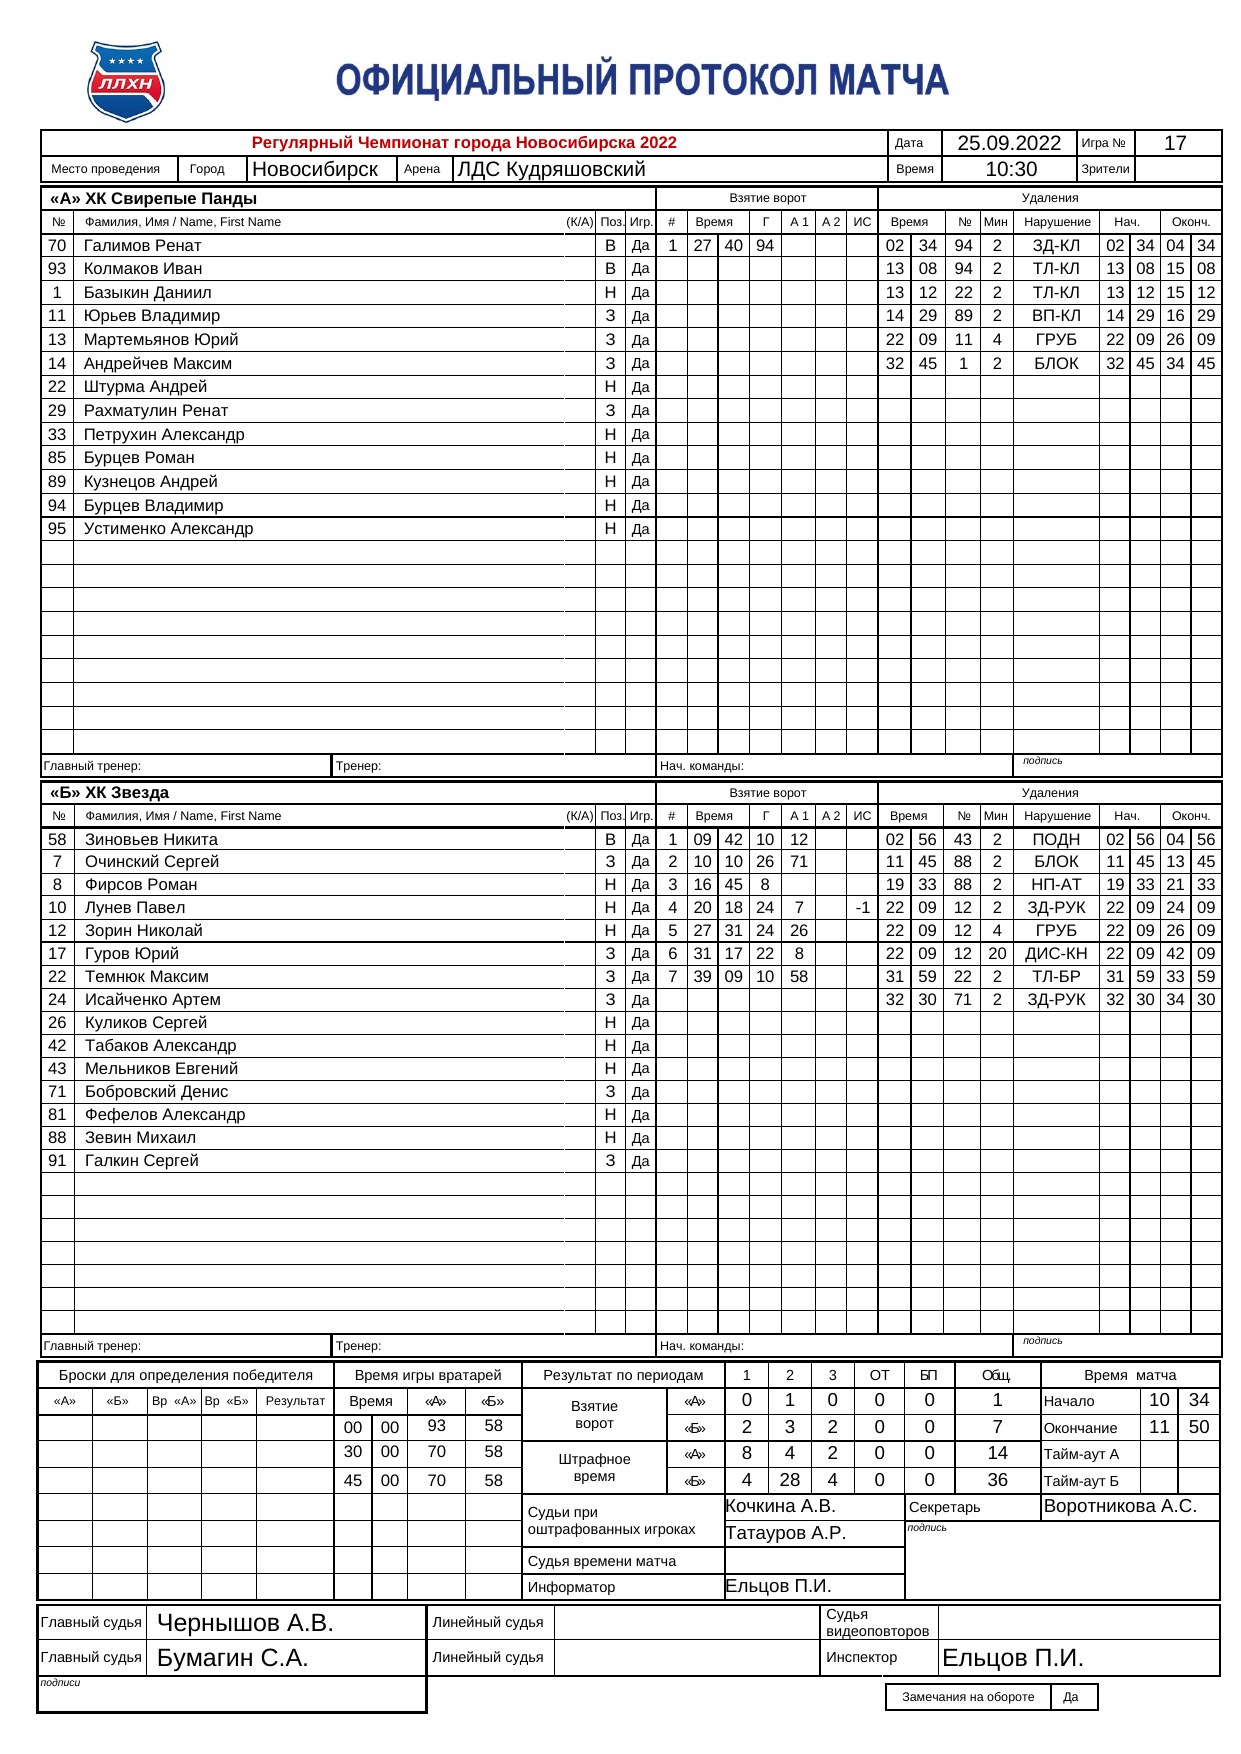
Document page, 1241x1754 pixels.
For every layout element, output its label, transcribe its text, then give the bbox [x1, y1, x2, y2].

table_cell 43 [42, 1058, 74, 1079]
table_cell [626, 1219, 655, 1241]
table_cell [257, 1494, 333, 1520]
table_cell Татауров А.Р. [726, 1521, 904, 1546]
table_cell 30 [1192, 989, 1221, 1011]
table_cell [565, 850, 595, 872]
table_cell [719, 305, 749, 327]
table_cell [782, 470, 815, 493]
table_cell [816, 829, 846, 849]
table_cell [944, 1219, 980, 1241]
table_cell [1192, 1219, 1221, 1241]
table_cell [202, 1416, 256, 1440]
table_cell [1192, 636, 1221, 658]
table_cell [42, 659, 73, 682]
table_cell [1100, 659, 1129, 682]
table_cell подпись [1014, 1335, 1221, 1356]
table_cell Нарушение [1014, 805, 1099, 826]
table_cell Исайченко Артем [75, 989, 564, 1011]
table_cell [1131, 1288, 1160, 1310]
table_cell 32 [879, 989, 910, 1011]
table_cell З [596, 399, 625, 422]
table_cell [816, 1242, 846, 1264]
table_cell [750, 1150, 781, 1172]
table_cell Н [596, 446, 625, 469]
table_cell 24 [1161, 896, 1190, 918]
table_cell [1161, 1127, 1190, 1149]
table_cell 43 [944, 829, 980, 849]
table_cell [1179, 1468, 1219, 1493]
table_cell [816, 874, 846, 895]
table_cell [1100, 1288, 1129, 1310]
table_cell [565, 1173, 595, 1195]
table_cell [750, 470, 781, 493]
table_cell [981, 1173, 1013, 1195]
table_cell 4 [769, 1442, 811, 1467]
table_cell [565, 874, 595, 895]
table_cell [719, 612, 749, 634]
table_cell [1014, 1035, 1099, 1057]
table_cell [1100, 1242, 1129, 1264]
table_cell [373, 1574, 407, 1599]
table_header Результат по периодам [523, 1363, 724, 1387]
table_cell [1014, 659, 1099, 682]
table_cell Главный судья [39, 1606, 146, 1639]
table_cell 14 [879, 305, 910, 327]
table_cell [1131, 1265, 1160, 1287]
table_cell [148, 1574, 201, 1599]
table_cell # [657, 211, 687, 233]
table_cell [782, 1311, 815, 1333]
table_cell 00 [373, 1441, 407, 1467]
table_cell [74, 683, 564, 706]
table_cell [879, 1081, 910, 1103]
table_cell [1100, 1265, 1129, 1287]
table_cell [879, 612, 910, 634]
table_cell [688, 1058, 717, 1079]
table_cell [1131, 1242, 1160, 1264]
table_cell [750, 707, 781, 729]
table_cell [626, 1242, 655, 1264]
table_cell [688, 1150, 717, 1172]
table_cell [782, 989, 815, 1011]
table_cell [1161, 1173, 1190, 1195]
table_cell 09 [688, 829, 717, 849]
table_cell [1131, 707, 1160, 729]
table_cell 15 [1161, 257, 1190, 280]
table_cell [1131, 376, 1160, 398]
table_cell 40 [719, 235, 749, 256]
table_cell [912, 1219, 943, 1241]
table_cell [1192, 1288, 1221, 1310]
table_cell [1014, 1127, 1099, 1149]
table_cell Оконч. [1161, 805, 1221, 826]
table_cell [565, 966, 595, 987]
table_cell [657, 1081, 687, 1103]
table_cell [565, 1081, 595, 1103]
table_cell [657, 1035, 687, 1057]
table_cell 22 [1100, 920, 1129, 941]
table_cell [816, 565, 846, 587]
table_cell [719, 281, 749, 303]
table_cell [688, 541, 717, 564]
table_cell Бобровский Денис [75, 1081, 564, 1103]
table_cell [1131, 1196, 1160, 1218]
table_cell Тайм-аут А [1042, 1441, 1140, 1467]
table_header БП [905, 1363, 954, 1387]
table_cell [688, 257, 717, 280]
table_cell [1131, 683, 1160, 706]
table_cell Петрухин Александр [74, 423, 564, 445]
table_cell [1014, 376, 1099, 398]
table_cell ЗД-РУК [1014, 989, 1099, 1011]
table_cell [816, 1150, 846, 1172]
table_cell [912, 1012, 943, 1033]
table_cell Ельцов П.И. [939, 1640, 1219, 1675]
table_cell [847, 1173, 877, 1195]
table_cell [847, 874, 877, 895]
table_cell [719, 1173, 749, 1195]
table_cell [750, 1288, 781, 1310]
table_header Замечания на обороте [887, 1685, 1050, 1709]
table_cell 09 [912, 920, 943, 941]
table_cell 0 [726, 1389, 768, 1413]
table_cell 10 [688, 850, 717, 872]
table_header Регулярный Чемпионат города Новосибирска 2022 [42, 131, 887, 155]
table_cell 34 [1131, 235, 1160, 256]
table_cell Тренер: [333, 755, 655, 776]
table_cell [981, 707, 1013, 729]
table_cell Бурцев Роман [74, 446, 564, 469]
table_cell 34 [1161, 352, 1190, 374]
table_cell [1131, 1081, 1160, 1103]
table_cell [466, 1521, 521, 1546]
table_cell «А» [408, 1389, 465, 1413]
table_cell подпись [1014, 755, 1221, 776]
table_cell Нарушение [1014, 211, 1099, 233]
table_cell [39, 1416, 92, 1440]
table_cell 1 [956, 1389, 1040, 1413]
table_cell № [42, 211, 73, 233]
table_cell 58 [466, 1441, 521, 1467]
table_cell [879, 399, 910, 422]
table_cell [688, 1196, 717, 1218]
table_cell [847, 707, 877, 729]
table_cell [879, 1104, 910, 1126]
table_cell [944, 1150, 980, 1172]
table_cell [879, 446, 910, 469]
table_cell 4 [726, 1468, 768, 1493]
table_cell 08 [1192, 257, 1221, 280]
table_cell [42, 588, 73, 611]
table_cell [719, 328, 749, 351]
table_cell 81 [42, 1104, 74, 1126]
table_cell В [596, 257, 625, 280]
table_cell [657, 1104, 687, 1126]
table_cell [1100, 612, 1129, 634]
table_cell [847, 423, 877, 445]
table_cell 58 [782, 966, 815, 987]
table_cell [1192, 659, 1221, 682]
table_cell [981, 1196, 1013, 1218]
table_cell [944, 1196, 980, 1218]
table_cell [626, 565, 655, 587]
table_cell 20 [981, 943, 1013, 964]
table_cell [750, 1127, 781, 1149]
table_cell [626, 541, 655, 564]
table_cell [565, 1288, 595, 1310]
table_cell [1100, 1058, 1129, 1079]
table_cell З [596, 966, 625, 987]
table_cell [782, 1196, 815, 1218]
table_cell [912, 1265, 943, 1287]
table_cell 8 [42, 874, 74, 895]
table_cell Да [626, 494, 655, 516]
table_cell [42, 636, 73, 658]
table_cell [750, 989, 781, 1011]
table_cell 02 [1100, 235, 1129, 256]
table_cell 89 [42, 470, 73, 493]
table_cell Мин [981, 211, 1013, 233]
table_cell Линейный судья [428, 1606, 554, 1639]
table_cell [1161, 636, 1190, 658]
table_cell Ельцов П.И. [726, 1575, 904, 1599]
table_cell [1100, 1081, 1129, 1103]
table_cell Да [626, 257, 655, 280]
table_cell 1 [946, 352, 980, 374]
table_cell [565, 305, 595, 327]
table_cell [1141, 1468, 1177, 1493]
table_cell [816, 1196, 846, 1218]
table_cell 2 [657, 850, 687, 872]
table_cell Н [596, 423, 625, 445]
table_cell [912, 730, 945, 753]
table_cell 42 [719, 829, 749, 849]
table_cell [257, 1547, 333, 1573]
table_cell [1161, 541, 1190, 564]
table_cell [879, 1311, 910, 1333]
table_cell [750, 1058, 781, 1079]
table_cell 10 [750, 829, 781, 849]
table_cell [981, 376, 1013, 398]
table_cell [719, 423, 749, 445]
table_cell [719, 399, 749, 422]
table_cell В [596, 235, 625, 256]
table_cell [1192, 612, 1221, 634]
table_cell [883, 1677, 1220, 1681]
table_cell [657, 518, 687, 540]
table_cell [946, 376, 980, 398]
table_cell 09 [1131, 943, 1160, 964]
table_cell [626, 1311, 655, 1333]
table_cell [1192, 494, 1221, 516]
table_cell Штурма Андрей [74, 376, 564, 398]
table_cell [719, 588, 749, 611]
table_cell [847, 612, 877, 634]
table_cell [1100, 1035, 1129, 1057]
table_cell 12 [912, 281, 945, 303]
table_cell [782, 1058, 815, 1079]
table_cell [688, 989, 717, 1011]
table_cell Место проведения [42, 157, 177, 181]
table_cell 36 [956, 1468, 1040, 1493]
table_cell Да [626, 305, 655, 327]
table_cell [1100, 470, 1129, 493]
table_cell [596, 1242, 625, 1264]
table_cell [1192, 683, 1221, 706]
table_cell 71 [42, 1081, 74, 1103]
table_cell [1131, 1104, 1160, 1126]
table_cell [1192, 588, 1221, 611]
table_cell [657, 376, 687, 398]
table_cell 95 [42, 518, 73, 540]
table_cell 02 [879, 235, 910, 256]
table_cell 22 [42, 966, 74, 987]
table_cell [1141, 1441, 1177, 1467]
table_cell [257, 1468, 333, 1493]
table_cell [912, 446, 945, 469]
table_cell [1192, 1104, 1221, 1126]
table_cell [626, 1265, 655, 1287]
table_cell [719, 683, 749, 706]
table_cell [816, 966, 846, 987]
table_header Время игры вратарей [335, 1363, 521, 1387]
table_cell [565, 235, 595, 256]
table_cell 00 [373, 1468, 407, 1493]
table_cell [944, 1104, 980, 1126]
table_cell [42, 1288, 74, 1310]
table_cell Да [626, 446, 655, 469]
table_cell [750, 518, 781, 540]
table_cell [981, 1311, 1013, 1333]
table_cell подпись [906, 1522, 1219, 1599]
table_cell 34 [1192, 235, 1221, 256]
table_cell [1100, 1104, 1129, 1126]
table_cell [74, 707, 564, 729]
table_cell Зрители [1078, 157, 1134, 181]
table_cell Г [750, 805, 781, 826]
table_cell [816, 446, 846, 469]
table_cell 17 [42, 943, 74, 964]
table_cell (К/А) [565, 805, 595, 826]
table_cell [912, 1058, 943, 1079]
table_cell 2 [812, 1442, 854, 1467]
table_cell [1131, 446, 1160, 469]
table_cell 22 [879, 920, 910, 941]
table_cell [782, 1265, 815, 1287]
table_cell [912, 423, 945, 445]
table_cell [912, 470, 945, 493]
table_cell [879, 470, 910, 493]
table_cell [1192, 707, 1221, 729]
table_cell Да [626, 896, 655, 918]
table_cell Н [596, 874, 625, 895]
table_cell Нач. [1100, 211, 1160, 233]
table_cell [1100, 518, 1129, 540]
table_cell ИС [847, 805, 877, 826]
table_cell [847, 235, 877, 256]
table_cell [565, 423, 595, 445]
table_cell [1014, 1104, 1099, 1126]
table_cell Нач. команды: [657, 1335, 1012, 1356]
table_cell [596, 565, 625, 587]
table_cell [565, 470, 595, 493]
table_cell [946, 636, 980, 658]
table_cell «Б» [668, 1415, 724, 1440]
table_cell [688, 565, 717, 587]
table_cell Галкин Сергей [75, 1150, 564, 1172]
table_cell [42, 541, 73, 564]
table_cell 22 [879, 943, 910, 964]
table_cell Время [688, 805, 749, 826]
table_cell [1131, 612, 1160, 634]
table_cell 58 [466, 1416, 521, 1440]
table_cell [565, 446, 595, 469]
table_cell [847, 1150, 877, 1172]
table_cell 09 [719, 966, 749, 987]
table_cell [565, 588, 595, 611]
table_header Игра № [1078, 131, 1134, 155]
table_cell 24 [42, 989, 74, 1011]
table_cell [981, 446, 1013, 469]
table_cell [1161, 1035, 1190, 1057]
table_cell (К/А) [565, 211, 595, 233]
table_cell [688, 1104, 717, 1126]
table_cell А 1 [782, 805, 815, 826]
table_cell [782, 565, 815, 587]
table_cell [688, 352, 717, 374]
table_cell [408, 1574, 465, 1599]
table_cell Да [626, 423, 655, 445]
table_cell Информатор [523, 1575, 724, 1599]
table_cell [912, 376, 945, 398]
table_cell [782, 730, 815, 753]
table_cell 1 [42, 281, 73, 303]
table_cell [657, 659, 687, 682]
table_cell [1161, 683, 1190, 706]
table_cell 89 [946, 305, 980, 327]
table_cell [750, 1081, 781, 1103]
table_cell 09 [1192, 896, 1221, 918]
table_cell [1192, 376, 1221, 398]
table_cell [1131, 588, 1160, 611]
table_cell [944, 1242, 980, 1264]
table_cell [688, 328, 717, 351]
table_cell Воротникова А.С. [1042, 1495, 1219, 1520]
table_cell [74, 636, 564, 658]
table_cell 33 [1192, 874, 1221, 895]
table_cell [981, 1150, 1013, 1172]
table_cell Бурцев Владимир [74, 494, 564, 516]
table_cell [1100, 1219, 1129, 1241]
table_header «Б» ХК Звезда [42, 783, 655, 803]
table_cell [1161, 1104, 1190, 1126]
table_cell Тренер: [333, 1335, 655, 1356]
table_cell [1100, 399, 1129, 422]
table_cell 09 [1192, 920, 1221, 941]
table_cell [912, 1035, 943, 1057]
table_cell [1161, 1058, 1190, 1079]
table_cell [816, 1081, 846, 1103]
table_cell [946, 518, 980, 540]
table_cell [1014, 1265, 1099, 1287]
table_cell [847, 829, 877, 849]
table_cell [688, 1035, 717, 1057]
table_cell [719, 1219, 749, 1241]
table_cell [981, 1081, 1013, 1103]
table_cell [750, 612, 781, 634]
table_cell [847, 659, 877, 682]
table_cell Н [596, 1035, 625, 1057]
table_cell БЛОК [1014, 352, 1099, 374]
table_cell 70 [42, 235, 73, 256]
table_cell 56 [1192, 829, 1221, 849]
table_cell [1192, 518, 1221, 540]
table_cell [626, 1288, 655, 1310]
table_cell [944, 1035, 980, 1057]
table_cell 4 [981, 328, 1013, 351]
table_cell [944, 1173, 980, 1195]
table_cell [1100, 1012, 1129, 1033]
table_cell [1161, 707, 1190, 729]
table_cell [148, 1494, 201, 1520]
table_cell 2 [981, 966, 1013, 987]
table_cell 09 [912, 896, 943, 918]
table_cell Нач. [1100, 805, 1160, 826]
table_cell 13 [1100, 257, 1129, 280]
table_cell 15 [1161, 281, 1190, 303]
table_cell [782, 1242, 815, 1264]
table_cell «Б» [93, 1389, 147, 1413]
table_cell [981, 1127, 1013, 1149]
table_cell [74, 612, 564, 634]
table_cell [1131, 423, 1160, 445]
table_cell 14 [1100, 305, 1129, 327]
table_cell [1014, 446, 1099, 469]
table_cell [719, 257, 749, 280]
table_cell [782, 399, 815, 422]
table_cell [847, 541, 877, 564]
table_cell 29 [912, 305, 945, 327]
table_cell [596, 1173, 625, 1195]
table_cell [1192, 470, 1221, 493]
table_cell Г [750, 211, 781, 233]
table_cell [688, 683, 717, 706]
table_cell [879, 541, 910, 564]
table_header 2 [769, 1363, 811, 1387]
table_cell [42, 1173, 74, 1195]
table_cell [719, 1104, 749, 1126]
table_cell [782, 1173, 815, 1195]
table_cell [688, 588, 717, 611]
table_cell [1161, 1150, 1190, 1172]
table_cell № [42, 805, 74, 826]
table_cell [981, 1035, 1013, 1057]
table_cell 24 [750, 920, 781, 941]
table_cell 7 [42, 850, 74, 872]
table_cell [847, 518, 877, 540]
table_cell 59 [1192, 966, 1221, 987]
table_cell «Б» [668, 1468, 724, 1493]
table_cell [1192, 1242, 1221, 1264]
table_cell 42 [1161, 943, 1190, 964]
table_cell 10 [1141, 1389, 1177, 1413]
table_cell 32 [879, 352, 910, 374]
table_cell [719, 352, 749, 374]
table_cell [816, 235, 846, 256]
table_cell [847, 1081, 877, 1103]
table_cell [1161, 1196, 1190, 1218]
table_cell [596, 1196, 625, 1218]
table_cell [1014, 707, 1099, 729]
table_cell [565, 1265, 595, 1287]
table_cell Н [596, 896, 625, 918]
table_cell [1161, 659, 1190, 682]
table_cell [946, 612, 980, 634]
table_cell [750, 1035, 781, 1057]
table_cell [657, 588, 687, 611]
table_cell [939, 1606, 1219, 1639]
table_cell [565, 829, 595, 849]
table_cell [688, 1173, 717, 1195]
table_cell Рахматулин Ренат [74, 399, 564, 422]
table_cell [719, 1058, 749, 1079]
table_cell [1192, 1196, 1221, 1218]
table_cell 11 [879, 850, 910, 872]
table_cell Куликов Сергей [75, 1012, 564, 1033]
table_cell [1131, 1150, 1160, 1172]
table_cell [944, 1012, 980, 1033]
table_cell 3 [657, 874, 687, 895]
table_cell [565, 281, 595, 303]
table_cell # [657, 805, 687, 826]
table_cell 7 [956, 1415, 1040, 1440]
table_header Взятие ворот [657, 783, 877, 803]
table_cell 2 [981, 850, 1013, 872]
table_cell [565, 943, 595, 964]
table_cell [565, 896, 595, 918]
table_cell [1100, 446, 1129, 469]
table_cell [946, 565, 980, 587]
table_cell 09 [1192, 943, 1221, 964]
table_cell [688, 730, 717, 753]
table_cell [688, 1081, 717, 1103]
table_cell 31 [1100, 966, 1129, 987]
table_cell [1100, 1173, 1129, 1195]
table_cell 4 [812, 1468, 854, 1493]
table_cell 26 [782, 920, 815, 941]
table_cell [750, 1219, 781, 1241]
table_cell [408, 1547, 465, 1573]
table_cell [657, 1058, 687, 1079]
table_cell Андрейчев Максим [74, 352, 564, 374]
table_cell [1100, 376, 1129, 398]
table_cell [750, 281, 781, 303]
table_cell [75, 1219, 564, 1241]
table_cell [816, 305, 846, 327]
table_cell 94 [42, 494, 73, 516]
table_cell [879, 376, 910, 398]
table_cell [782, 636, 815, 658]
table_cell [1100, 730, 1129, 753]
table_cell [816, 730, 846, 753]
table_cell [1100, 1127, 1129, 1149]
table_cell [75, 1265, 564, 1287]
table_cell [74, 588, 564, 611]
table_header Броски для определения победителя [39, 1363, 333, 1387]
table_cell БЛОК [1014, 850, 1099, 872]
table_cell [782, 1012, 815, 1033]
table_cell 58 [42, 829, 74, 849]
table_header Время матча [1042, 1363, 1219, 1387]
table_cell [1161, 399, 1190, 422]
table_cell Н [596, 1012, 625, 1033]
table_cell 0 [905, 1442, 954, 1467]
table_cell [782, 1127, 815, 1149]
table_cell Судьи при оштрафованных игроках [523, 1495, 724, 1546]
table_cell [39, 1494, 92, 1520]
table_header «А» ХК Свирепые Панды [42, 188, 655, 209]
table_cell [750, 305, 781, 327]
table_cell [912, 707, 945, 729]
table_cell [1131, 730, 1160, 753]
table_cell [847, 1035, 877, 1057]
table_cell НП-АТ [1014, 874, 1099, 895]
table_cell 11 [1100, 850, 1129, 872]
table_cell 71 [944, 989, 980, 1011]
table_cell [719, 1127, 749, 1149]
table_cell № [946, 211, 980, 233]
table_cell [657, 305, 687, 327]
table_cell [74, 659, 564, 682]
table_cell З [596, 1150, 625, 1172]
table_cell [1014, 683, 1099, 706]
table_cell [719, 376, 749, 398]
table_cell [847, 730, 877, 753]
table_cell [565, 989, 595, 1011]
table_cell [1192, 1150, 1221, 1172]
table_cell [847, 1104, 877, 1126]
table_cell ТЛ-КЛ [1014, 281, 1099, 303]
table_cell [688, 612, 717, 634]
table_cell [879, 636, 910, 658]
table_cell [981, 1104, 1013, 1126]
table_cell [912, 1104, 943, 1126]
table_cell ТЛ-БР [1014, 966, 1099, 987]
table_cell [946, 446, 980, 469]
table_cell [1192, 1311, 1221, 1333]
table_cell [847, 1012, 877, 1033]
table_cell [657, 636, 687, 658]
table_cell [816, 612, 846, 634]
table_cell [148, 1547, 201, 1573]
table_cell [816, 989, 846, 1011]
table_cell [565, 1127, 595, 1149]
table_cell 20 [688, 896, 717, 918]
table_cell [847, 470, 877, 493]
table_cell [565, 1150, 595, 1172]
table_cell [688, 659, 717, 682]
table_cell [1136, 157, 1221, 181]
table_cell [782, 518, 815, 540]
table_cell [1014, 518, 1099, 540]
table_cell 22 [879, 328, 910, 351]
table_cell 45 [1192, 352, 1221, 374]
table_cell [847, 399, 877, 422]
table_cell [565, 541, 595, 564]
table_cell [912, 1288, 943, 1310]
table_cell Время [879, 805, 943, 826]
table_cell [39, 1574, 92, 1599]
table_cell 32 [1100, 989, 1129, 1011]
table_cell Судья времени матча [523, 1548, 724, 1573]
table_cell [93, 1416, 147, 1440]
table_cell [946, 588, 980, 611]
table_cell [750, 1311, 781, 1333]
table_cell Игр. [626, 211, 655, 233]
table_cell [1179, 1441, 1219, 1467]
table_cell [657, 352, 687, 374]
table_cell [782, 1035, 815, 1057]
table_cell [879, 707, 910, 729]
table_cell Окончание [1042, 1415, 1140, 1440]
table_cell Поз. [596, 211, 625, 233]
table_cell Вр «А» [148, 1389, 201, 1413]
table_header Общ. [956, 1363, 1040, 1387]
table_cell Фамилия, Имя / Name, First Name [74, 211, 565, 233]
table_cell 14 [956, 1442, 1040, 1467]
table_cell [719, 707, 749, 729]
table_cell [42, 1242, 74, 1264]
table_cell [946, 423, 980, 445]
table_cell 22 [750, 943, 781, 964]
table_cell [202, 1521, 256, 1546]
table_cell Гуров Юрий [75, 943, 564, 964]
table_cell Да [626, 829, 655, 849]
table_cell [944, 1081, 980, 1103]
table_cell [148, 1468, 201, 1493]
table_cell 09 [1131, 920, 1160, 941]
table_cell 12 [1192, 281, 1221, 303]
table_cell [719, 1012, 749, 1033]
table_cell [42, 1311, 74, 1333]
table_cell 12 [1131, 281, 1160, 303]
table_cell Кузнецов Андрей [74, 470, 564, 493]
table_cell 70 [408, 1441, 465, 1467]
table_cell [816, 588, 846, 611]
table_cell 31 [688, 943, 717, 964]
table_cell Юрьев Владимир [74, 305, 564, 327]
table_cell Да [626, 966, 655, 987]
table_cell З [596, 328, 625, 351]
table_cell [1131, 399, 1160, 422]
table_cell [912, 1196, 943, 1218]
table_cell «А» [39, 1389, 92, 1413]
table_cell [782, 874, 815, 895]
table_cell [981, 565, 1013, 587]
table_cell [782, 446, 815, 469]
table_cell [335, 1521, 371, 1546]
table_cell [879, 1242, 910, 1264]
table_cell [912, 518, 945, 540]
table_cell 26 [42, 1012, 74, 1033]
table_cell [688, 1127, 717, 1149]
table_cell ЗД-КЛ [1014, 235, 1099, 256]
table_cell 1 [769, 1389, 811, 1413]
table_cell 02 [1100, 829, 1129, 849]
table_cell [912, 1150, 943, 1172]
table_cell [726, 1548, 904, 1573]
table_cell [879, 1265, 910, 1287]
table_cell 2 [726, 1415, 768, 1440]
table_cell -1 [847, 896, 877, 918]
table_cell [1014, 1196, 1099, 1218]
table_cell [75, 1311, 564, 1333]
table_cell 94 [946, 235, 980, 256]
table_cell [946, 541, 980, 564]
table_cell 3 [769, 1415, 811, 1440]
table_header 1 [726, 1363, 768, 1387]
table_cell [946, 659, 980, 682]
table_cell 2 [981, 305, 1013, 327]
table_cell Да [626, 1012, 655, 1033]
table_header 25.09.2022 [943, 131, 1076, 155]
table_cell [626, 659, 655, 682]
table_cell [1131, 1012, 1160, 1033]
table_cell Н [596, 1127, 625, 1149]
table_cell 93 [408, 1416, 465, 1440]
table_cell Да [626, 1104, 655, 1126]
table_cell 10 [750, 966, 781, 987]
table_cell Поз. [596, 805, 625, 826]
table_cell [847, 966, 877, 987]
table_cell [626, 683, 655, 706]
table_cell [816, 281, 846, 303]
table_cell [565, 612, 595, 634]
table_cell Вр «Б» [202, 1389, 256, 1413]
table_cell [42, 1265, 74, 1287]
table_cell [565, 494, 595, 516]
table_cell [981, 1058, 1013, 1079]
table_cell 58 [466, 1468, 521, 1493]
table_cell [847, 943, 877, 964]
table_cell Да [626, 281, 655, 303]
table_cell Н [596, 494, 625, 516]
table_cell [626, 707, 655, 729]
table_cell [657, 1242, 687, 1264]
table_cell [657, 612, 687, 634]
table_cell [879, 1196, 910, 1218]
table_cell [657, 423, 687, 445]
table_cell [565, 920, 595, 941]
table_cell 02 [879, 829, 910, 849]
table_cell 42 [42, 1035, 74, 1057]
table_cell Мин [981, 805, 1013, 826]
table_cell 34 [912, 235, 945, 256]
table_cell [555, 1640, 819, 1675]
table_cell [565, 1035, 595, 1057]
table_cell [719, 730, 749, 753]
table_cell [981, 399, 1013, 422]
table_cell [688, 446, 717, 469]
table_cell [565, 1058, 595, 1079]
table_cell 26 [1161, 920, 1190, 941]
table_cell 08 [912, 257, 945, 280]
table_cell [750, 1242, 781, 1264]
table_cell [1161, 494, 1190, 516]
table_cell [688, 1265, 717, 1287]
table_cell 45 [912, 352, 945, 374]
table_cell 12 [944, 920, 980, 941]
table_cell [1131, 518, 1160, 540]
table_cell Да [626, 352, 655, 374]
table_cell Взятие ворот [523, 1389, 666, 1440]
table_cell 30 [335, 1441, 371, 1467]
table_cell 94 [946, 257, 980, 280]
table_cell 16 [1161, 305, 1190, 327]
table_cell [565, 257, 595, 280]
table_cell 12 [42, 920, 74, 941]
table_cell [1014, 730, 1099, 753]
table_cell 0 [905, 1415, 954, 1440]
table_cell [1100, 1196, 1129, 1218]
table_cell [946, 707, 980, 729]
table_cell [335, 1547, 371, 1573]
table_cell [565, 1104, 595, 1126]
table_cell [39, 1547, 92, 1573]
table_cell [981, 730, 1013, 753]
table_cell [944, 1288, 980, 1310]
table_cell 17 [719, 943, 749, 964]
table_cell [912, 1242, 943, 1264]
table_cell [750, 588, 781, 611]
table_cell [816, 470, 846, 493]
table_cell [1100, 707, 1129, 729]
table_cell [466, 1574, 521, 1599]
table_cell ГРУБ [1014, 920, 1099, 941]
table_cell [750, 257, 781, 280]
table_cell [1131, 659, 1160, 682]
table_cell [750, 1265, 781, 1287]
table_header Удаления [879, 188, 1221, 209]
table_cell [657, 1173, 687, 1195]
table_cell [1192, 565, 1221, 587]
table_cell [750, 565, 781, 587]
table_cell 50 [1179, 1415, 1219, 1440]
table_cell 45 [719, 874, 749, 895]
table_cell [565, 707, 595, 729]
table_cell [565, 636, 595, 658]
table_cell З [596, 352, 625, 374]
table_cell [847, 1127, 877, 1149]
table_cell [257, 1521, 333, 1546]
table_cell [782, 588, 815, 611]
table_cell [1100, 423, 1129, 445]
table_cell [847, 1265, 877, 1287]
table_cell [596, 1288, 625, 1310]
table_cell [847, 494, 877, 516]
table_cell Секретарь [906, 1495, 1040, 1520]
table_cell [1014, 636, 1099, 658]
table_cell Да [626, 235, 655, 256]
table_cell 45 [912, 850, 943, 872]
table_cell [202, 1494, 256, 1520]
table_cell [93, 1547, 147, 1573]
table_cell [466, 1547, 521, 1573]
table_cell [782, 707, 815, 729]
table_cell Н [596, 1058, 625, 1079]
table_cell [657, 1265, 687, 1287]
table_cell «А» [668, 1389, 724, 1413]
table_cell 45 [335, 1468, 371, 1493]
table_cell [596, 1219, 625, 1241]
table_cell 22 [1100, 896, 1129, 918]
table_cell [1014, 1219, 1099, 1241]
table_cell [74, 541, 564, 564]
table_header Да [1052, 1685, 1097, 1709]
table_cell [847, 850, 877, 872]
table_cell 45 [1192, 850, 1221, 872]
table_cell [1131, 1311, 1160, 1333]
table_cell [719, 565, 749, 587]
table_cell 33 [1161, 966, 1190, 987]
table_cell 19 [1100, 874, 1129, 895]
table_cell [596, 1265, 625, 1287]
table_cell Темнюк Максим [75, 966, 564, 987]
table_cell [688, 399, 717, 422]
table_cell [1131, 1219, 1160, 1241]
table_cell 8 [750, 874, 781, 895]
table_cell [1131, 1173, 1160, 1195]
table_cell [816, 659, 846, 682]
table_cell [565, 1196, 595, 1218]
table_cell 29 [1192, 305, 1221, 327]
table_cell 26 [1161, 328, 1190, 351]
table_cell 31 [879, 966, 910, 987]
table_cell Зиновьев Никита [75, 829, 564, 849]
table_cell [626, 612, 655, 634]
table_cell [719, 989, 749, 1011]
table_cell [1161, 1219, 1190, 1241]
table_cell 09 [1131, 328, 1160, 351]
table_cell [1100, 588, 1129, 611]
table_cell Главный судья [39, 1640, 146, 1675]
table_cell 19 [879, 874, 910, 895]
table_cell 13 [42, 328, 73, 351]
table_cell 0 [905, 1389, 954, 1413]
table_cell [1014, 423, 1099, 445]
table_cell 22 [1100, 943, 1129, 964]
table_header 17 [1136, 131, 1221, 155]
table_cell [257, 1416, 333, 1440]
table_cell Главный тренер: [42, 1335, 330, 1356]
table_cell [596, 683, 625, 706]
table_cell [816, 636, 846, 658]
table_cell Да [626, 1081, 655, 1103]
table_cell [688, 1311, 717, 1333]
table_cell 30 [912, 989, 943, 1011]
table_cell [74, 565, 564, 587]
table_cell 70 [408, 1468, 465, 1493]
table_cell 2 [812, 1415, 854, 1440]
table_cell [75, 1288, 564, 1310]
table_cell Да [626, 470, 655, 493]
table_cell [1100, 541, 1129, 564]
table_cell [657, 257, 687, 280]
table_cell [1100, 494, 1129, 516]
table_cell [1192, 1127, 1221, 1149]
table_cell [782, 281, 815, 303]
table_cell 12 [944, 943, 980, 964]
table_cell [1100, 683, 1129, 706]
table_cell [816, 683, 846, 706]
table_cell [42, 1219, 74, 1241]
table_cell З [596, 850, 625, 872]
table_cell [1014, 1242, 1099, 1264]
table_cell [1192, 423, 1221, 445]
table_cell А 1 [782, 211, 815, 233]
table_cell [782, 235, 815, 256]
table_cell [816, 399, 846, 422]
table_cell Бумагин С.А. [147, 1640, 425, 1675]
table_cell [1192, 399, 1221, 422]
table_cell 45 [1131, 850, 1160, 872]
table_cell Да [626, 399, 655, 422]
table_cell Да [626, 920, 655, 941]
table_cell [1014, 1150, 1099, 1172]
table_cell [912, 636, 945, 658]
table_cell 6 [657, 943, 687, 964]
table_cell [74, 730, 564, 753]
table_cell [879, 423, 910, 445]
table_cell [657, 730, 687, 753]
table_cell [1100, 1311, 1129, 1333]
table_cell [816, 1288, 846, 1310]
table_cell [782, 257, 815, 280]
table_cell [750, 636, 781, 658]
table_cell З [596, 989, 625, 1011]
table_cell [1161, 588, 1190, 611]
table_cell [1100, 565, 1129, 587]
table_cell [688, 1219, 717, 1241]
table_cell 0 [812, 1389, 854, 1413]
table_cell 88 [944, 874, 980, 895]
table_cell [1131, 565, 1160, 587]
table_cell 88 [944, 850, 980, 872]
table_cell [1161, 1288, 1190, 1310]
table_cell 2 [981, 989, 1013, 1011]
table_cell Новосибирск [248, 157, 396, 181]
table_cell 2 [981, 281, 1013, 303]
table_cell [847, 1288, 877, 1310]
table_cell [981, 1288, 1013, 1310]
table_cell [782, 541, 815, 564]
table_cell 4 [981, 920, 1013, 941]
table_cell [946, 730, 980, 753]
table_header Удаления [879, 783, 1221, 803]
table_cell [688, 281, 717, 303]
table_cell 10:30 [943, 157, 1076, 181]
table_cell [1131, 494, 1160, 516]
table_cell [879, 1012, 910, 1033]
table_cell [719, 470, 749, 493]
table_cell 33 [1131, 874, 1160, 895]
table_cell [626, 730, 655, 753]
table_cell [719, 636, 749, 658]
table_cell [816, 1012, 846, 1033]
table_cell [596, 636, 625, 658]
table_cell 21 [1161, 874, 1190, 895]
table_cell 59 [912, 966, 943, 987]
table_cell 04 [1161, 235, 1190, 256]
table_cell ЗД-РУК [1014, 896, 1099, 918]
table_cell [816, 1058, 846, 1079]
table_cell 59 [1131, 966, 1160, 987]
table_cell [1131, 1127, 1160, 1149]
table_cell Мартемьянов Юрий [74, 328, 564, 351]
table_cell [750, 423, 781, 445]
table_cell [1014, 1288, 1099, 1310]
table_cell [912, 399, 945, 422]
table_cell [847, 588, 877, 611]
table_cell [1014, 1081, 1099, 1103]
table_cell [912, 565, 945, 587]
table_cell [981, 541, 1013, 564]
table_cell [816, 1173, 846, 1195]
table_cell [816, 423, 846, 445]
table_cell [408, 1494, 465, 1520]
table_cell [565, 565, 595, 587]
table_cell [1161, 1081, 1190, 1103]
table_cell [93, 1468, 147, 1493]
table_cell [750, 659, 781, 682]
table_cell [1161, 565, 1190, 587]
table_cell [816, 1219, 846, 1241]
table_cell [816, 541, 846, 564]
table_cell [626, 1173, 655, 1195]
table_cell 22 [42, 376, 73, 398]
table_header Дата [889, 131, 941, 155]
table_cell [688, 707, 717, 729]
table_cell Город [179, 157, 246, 181]
table_cell [565, 376, 595, 398]
table_cell [719, 659, 749, 682]
table_cell Очинский Сергей [75, 850, 564, 872]
table_cell [816, 518, 846, 540]
table_cell [75, 1173, 564, 1195]
table_cell Инспектор [821, 1640, 938, 1675]
table_cell [946, 494, 980, 516]
table_cell [39, 1468, 92, 1493]
table_cell 12 [782, 829, 815, 849]
table_cell [1099, 1682, 1220, 1711]
table_cell [657, 1127, 687, 1149]
table_cell [912, 683, 945, 706]
table_cell [1192, 1058, 1221, 1079]
table_cell [719, 446, 749, 469]
table_cell [39, 1521, 92, 1546]
table_cell 2 [981, 235, 1013, 256]
table_cell [750, 730, 781, 753]
table_cell [1131, 470, 1160, 493]
table_cell [1014, 541, 1099, 564]
table_cell [657, 541, 687, 564]
table_cell [596, 541, 625, 564]
table_cell [782, 1288, 815, 1310]
table_cell [847, 1058, 877, 1079]
table_cell З [596, 305, 625, 327]
table_cell [202, 1441, 256, 1467]
table_cell [782, 1219, 815, 1241]
table_cell [816, 257, 846, 280]
table_cell [816, 920, 846, 941]
table_header Взятие ворот [657, 188, 877, 209]
table_cell [981, 683, 1013, 706]
table_cell [981, 518, 1013, 540]
table_cell 8 [726, 1442, 768, 1467]
table_cell [1161, 518, 1190, 540]
table_cell [879, 1035, 910, 1057]
table_cell [1014, 494, 1099, 516]
table_cell [879, 494, 910, 516]
table_cell [719, 1150, 749, 1172]
table_cell 29 [42, 399, 73, 422]
table_cell [847, 257, 877, 280]
table_cell [335, 1494, 371, 1520]
table_cell Фефелов Александр [75, 1104, 564, 1126]
table_cell [719, 541, 749, 564]
table_cell [879, 730, 910, 753]
table_cell [719, 1242, 749, 1264]
table_cell [912, 541, 945, 564]
table_cell [596, 1311, 625, 1333]
table_cell Н [596, 281, 625, 303]
table_cell [981, 1219, 1013, 1241]
table_cell [657, 494, 687, 516]
table_cell Да [626, 1150, 655, 1172]
table_cell 30 [1131, 989, 1160, 1011]
table_cell [912, 1311, 943, 1333]
table_cell [782, 1081, 815, 1103]
table_cell [816, 1035, 846, 1057]
table_cell [782, 683, 815, 706]
table_cell [912, 1081, 943, 1103]
table_cell [657, 470, 687, 493]
table_cell [750, 352, 781, 374]
table_cell [565, 1012, 595, 1033]
table_cell [750, 1012, 781, 1033]
table_cell [688, 518, 717, 540]
table_cell [816, 494, 846, 516]
table_cell 91 [42, 1150, 74, 1172]
table_cell [657, 683, 687, 706]
table_cell [75, 1242, 564, 1264]
table_cell Судья видеоповторов [821, 1606, 938, 1639]
table_cell 09 [1192, 328, 1221, 351]
table_cell [944, 1127, 980, 1149]
table_cell [148, 1441, 201, 1467]
table_cell 28 [769, 1468, 811, 1493]
table_cell [428, 1677, 882, 1711]
table_cell [816, 707, 846, 729]
table_cell [782, 376, 815, 398]
table_cell ВП-КЛ [1014, 305, 1099, 327]
table_cell Да [626, 328, 655, 351]
table_cell Время [879, 211, 945, 233]
table_cell [565, 399, 595, 422]
table_cell 11 [946, 328, 980, 351]
table_cell [816, 943, 846, 964]
table_cell 34 [1161, 989, 1190, 1011]
table_cell [847, 565, 877, 587]
table_cell № [944, 805, 980, 826]
table_cell [981, 470, 1013, 493]
table_cell 33 [912, 874, 943, 895]
table_cell ЛДС Кудряшовский [454, 157, 887, 181]
table_cell [93, 1494, 147, 1520]
table_cell Лунев Павел [75, 896, 564, 918]
table_cell [1192, 1173, 1221, 1195]
table_cell [688, 494, 717, 516]
table_cell З [596, 1081, 625, 1103]
table_cell Арена [398, 157, 452, 181]
table_cell Н [596, 1104, 625, 1126]
table_cell 0 [905, 1468, 954, 1493]
table_cell 11 [42, 305, 73, 327]
table_cell [565, 683, 595, 706]
table_cell 13 [1161, 850, 1190, 872]
table_cell [42, 1196, 74, 1218]
table_cell Время [688, 211, 749, 233]
table_cell [408, 1521, 465, 1546]
table_cell [657, 328, 687, 351]
table_cell 13 [879, 257, 910, 280]
table_cell 00 [335, 1416, 371, 1440]
table_cell [719, 1081, 749, 1103]
table_cell 56 [1131, 829, 1160, 849]
table_cell [657, 565, 687, 587]
table_cell [1100, 636, 1129, 658]
table_cell [657, 446, 687, 469]
table_cell 2 [981, 257, 1013, 280]
table_cell [847, 281, 877, 303]
table_cell [626, 588, 655, 611]
table_cell Галимов Ренат [74, 235, 564, 256]
table_cell 18 [719, 896, 749, 918]
table_cell [750, 1173, 781, 1195]
table_cell [657, 1012, 687, 1033]
table_cell [912, 1173, 943, 1195]
table_cell [657, 281, 687, 303]
table_cell [373, 1494, 407, 1520]
table_cell [879, 1288, 910, 1310]
table_cell [373, 1521, 407, 1546]
table_cell [847, 920, 877, 941]
table_cell Да [626, 1127, 655, 1149]
table_cell 2 [981, 352, 1013, 374]
table_cell [1161, 1242, 1190, 1264]
table_cell [981, 1265, 1013, 1287]
table_cell [847, 636, 877, 658]
table_cell [688, 1012, 717, 1033]
table_cell 1 [657, 235, 687, 256]
table_cell [981, 659, 1013, 682]
table_cell [879, 1150, 910, 1172]
table_cell [1161, 1265, 1190, 1287]
table_cell 09 [912, 328, 945, 351]
table_cell [202, 1468, 256, 1493]
table_cell [1131, 541, 1160, 564]
table_cell Кочкина А.В. [726, 1495, 904, 1520]
table_cell [782, 659, 815, 682]
table_cell [847, 328, 877, 351]
table_cell 27 [688, 235, 717, 256]
table_cell 39 [688, 966, 717, 987]
table_cell [944, 1265, 980, 1287]
table_cell Тайм-аут Б [1042, 1468, 1140, 1493]
table_cell [816, 1265, 846, 1287]
table_cell [555, 1606, 819, 1639]
table_cell 0 [855, 1415, 904, 1440]
table_cell [1161, 446, 1190, 469]
table_cell Колмаков Иван [74, 257, 564, 280]
table_cell [688, 1242, 717, 1264]
table_cell 7 [782, 896, 815, 918]
table_cell 22 [946, 281, 980, 303]
table_cell [946, 470, 980, 493]
table_cell [657, 1311, 687, 1333]
table_cell [1014, 399, 1099, 422]
table_cell Зорин Николай [75, 920, 564, 941]
table_cell [1131, 636, 1160, 658]
table_cell [1161, 1012, 1190, 1033]
table_cell [565, 1311, 595, 1333]
table_cell Да [626, 518, 655, 540]
table_cell [719, 1311, 749, 1333]
table_cell [1014, 1173, 1099, 1195]
table_cell А 2 [816, 211, 846, 233]
table_cell [39, 1441, 92, 1467]
table_cell [750, 494, 781, 516]
table_cell [946, 683, 980, 706]
table_cell 32 [1100, 352, 1129, 374]
table_cell [847, 305, 877, 327]
table_cell [879, 1219, 910, 1241]
table_cell [981, 423, 1013, 445]
table_cell 10 [719, 850, 749, 872]
table_cell Н [596, 920, 625, 941]
table_cell 0 [855, 1442, 904, 1467]
table_cell 5 [657, 920, 687, 941]
table_cell [657, 1288, 687, 1310]
table_cell [750, 376, 781, 398]
table_cell Н [596, 376, 625, 398]
table_header ОТ [855, 1363, 904, 1387]
table_cell [565, 518, 595, 540]
table_cell [847, 376, 877, 398]
table_cell [816, 1311, 846, 1333]
table_cell 45 [1131, 352, 1160, 374]
table_cell [657, 1219, 687, 1241]
table_cell [782, 352, 815, 374]
table_cell [750, 541, 781, 564]
table_cell [816, 1104, 846, 1126]
table_cell [1014, 565, 1099, 587]
table_cell «А» [668, 1442, 724, 1467]
table_cell [782, 1104, 815, 1126]
table_cell 22 [879, 896, 910, 918]
table_cell 2 [981, 874, 1013, 895]
table_cell [981, 1242, 1013, 1264]
table_cell Да [626, 943, 655, 964]
table_cell [596, 612, 625, 634]
table_cell [981, 636, 1013, 658]
table_cell Да [626, 989, 655, 1011]
table_cell Да [626, 1035, 655, 1057]
table_cell Устименко Александр [74, 518, 564, 540]
table_cell [981, 1012, 1013, 1033]
table_cell [1192, 446, 1221, 469]
table_cell 94 [750, 235, 781, 256]
table_cell [42, 612, 73, 634]
table_cell ТЛ-КЛ [1014, 257, 1099, 280]
table_cell 71 [782, 850, 815, 872]
table_cell В [596, 829, 625, 849]
table_cell 0 [855, 1389, 904, 1413]
table_cell 34 [1179, 1389, 1219, 1413]
table_cell [719, 1265, 749, 1287]
table_cell [1192, 1265, 1221, 1287]
table_cell [946, 399, 980, 422]
table_cell [657, 707, 687, 729]
table_cell 13 [1100, 281, 1129, 303]
table_cell [847, 446, 877, 469]
table_cell [719, 1288, 749, 1310]
table_cell [912, 612, 945, 634]
table_cell [565, 659, 595, 682]
table_cell [879, 683, 910, 706]
table_cell [93, 1441, 147, 1467]
table_cell ИС [847, 211, 877, 233]
table_cell [565, 1219, 595, 1241]
table_cell 08 [1131, 257, 1160, 280]
table_cell 88 [42, 1127, 74, 1149]
table_cell [816, 850, 846, 872]
table_cell [1161, 423, 1190, 445]
table_cell [847, 352, 877, 374]
table_cell [782, 1150, 815, 1172]
table_cell [782, 328, 815, 351]
table_cell [596, 659, 625, 682]
table_cell Штрафное время [523, 1442, 666, 1493]
table_cell 09 [1131, 896, 1160, 918]
table_cell [373, 1547, 407, 1573]
table_cell 14 [42, 352, 73, 374]
table_cell [688, 636, 717, 658]
table_cell [719, 1196, 749, 1218]
table_cell [1014, 470, 1099, 493]
table_cell [626, 1196, 655, 1218]
table_cell [42, 730, 73, 753]
table_cell 1 [657, 829, 687, 849]
table_cell 2 [981, 829, 1013, 849]
table_cell 24 [750, 896, 781, 918]
table_cell [148, 1416, 201, 1440]
table_cell [816, 328, 846, 351]
table_cell А 2 [816, 805, 846, 826]
table_cell [879, 518, 910, 540]
table_cell 16 [688, 874, 717, 895]
table_cell [688, 423, 717, 445]
table_cell 31 [719, 920, 749, 941]
table_cell [1014, 1012, 1099, 1033]
table_cell Чернышов А.В. [147, 1606, 425, 1639]
table_cell 33 [42, 423, 73, 445]
table_cell [565, 1242, 595, 1264]
table_cell [816, 1127, 846, 1149]
table_cell [42, 565, 73, 587]
table_cell 56 [912, 829, 943, 849]
table_cell 13 [879, 281, 910, 303]
table_cell [1192, 730, 1221, 753]
table_cell Время [335, 1389, 407, 1413]
table_cell [750, 683, 781, 706]
table_cell 11 [1141, 1415, 1177, 1440]
table_cell [879, 1127, 910, 1149]
table_cell [1192, 1012, 1221, 1033]
table_cell ПОДН [1014, 829, 1099, 849]
table_cell [1161, 376, 1190, 398]
table_cell 04 [1161, 829, 1190, 849]
table_cell [75, 1196, 564, 1218]
table_cell 7 [657, 966, 687, 987]
table_cell [565, 352, 595, 374]
table_cell [657, 1196, 687, 1218]
table_cell [596, 730, 625, 753]
table_cell Начало [1042, 1389, 1140, 1413]
table_cell [782, 423, 815, 445]
table_cell [750, 328, 781, 351]
table_cell Игр. [626, 805, 655, 826]
table_cell Зевин Михаил [75, 1127, 564, 1149]
table_cell [1131, 1058, 1160, 1079]
table_cell 27 [688, 920, 717, 941]
table_cell [1100, 1150, 1129, 1172]
table_cell [981, 612, 1013, 634]
table_cell [847, 1219, 877, 1241]
table_cell [879, 1058, 910, 1079]
table_cell [626, 636, 655, 658]
table_cell 00 [373, 1416, 407, 1440]
table_cell [912, 494, 945, 516]
table_cell [1014, 588, 1099, 611]
table_cell [688, 470, 717, 493]
table_cell 0 [855, 1468, 904, 1493]
table_cell [719, 494, 749, 516]
table_cell 2 [981, 896, 1013, 918]
table_cell [879, 588, 910, 611]
table_cell [596, 588, 625, 611]
table_cell [1014, 1311, 1099, 1333]
table_cell [782, 305, 815, 327]
table_cell [657, 989, 687, 1011]
table_cell [202, 1547, 256, 1573]
table_cell [657, 1150, 687, 1172]
table_cell [335, 1574, 371, 1599]
table_cell [466, 1494, 521, 1520]
table_cell Да [626, 850, 655, 872]
table_cell [816, 352, 846, 374]
table_cell Да [626, 1058, 655, 1079]
table_cell [1161, 470, 1190, 493]
table_cell [42, 683, 73, 706]
table_cell З [596, 943, 625, 964]
table_cell [93, 1574, 147, 1599]
table_cell Фамилия, Имя / Name, First Name [75, 805, 565, 826]
table_cell [596, 707, 625, 729]
table_cell [565, 730, 595, 753]
table_cell 85 [42, 446, 73, 469]
table_cell 22 [1100, 328, 1129, 351]
table_cell [912, 1127, 943, 1149]
table_cell Линейный судья [428, 1640, 554, 1675]
table_cell Базыкин Даниил [74, 281, 564, 303]
table_cell [148, 1521, 201, 1546]
table_cell [1161, 1311, 1190, 1333]
table_cell ГРУБ [1014, 328, 1099, 351]
table_cell [657, 399, 687, 422]
table_cell [750, 1104, 781, 1126]
table_cell [879, 565, 910, 587]
table_cell [912, 659, 945, 682]
table_cell «Б » [466, 1389, 521, 1413]
table_cell 10 [42, 896, 74, 918]
table_cell [816, 376, 846, 398]
table_cell 12 [944, 896, 980, 918]
table_cell ДИС-КН [1014, 943, 1099, 964]
table_cell подписи [39, 1677, 425, 1711]
table_cell [1131, 1035, 1160, 1057]
table_cell Н [596, 518, 625, 540]
table_cell Да [626, 874, 655, 895]
table_cell [202, 1574, 256, 1599]
table_cell Табаков Александр [75, 1035, 564, 1057]
table_cell Мельников Евгений [75, 1058, 564, 1079]
table_cell [257, 1441, 333, 1467]
table_cell [750, 1196, 781, 1218]
table_cell [719, 1035, 749, 1057]
table_cell [879, 659, 910, 682]
table_cell [750, 446, 781, 469]
table_cell [93, 1521, 147, 1546]
table_cell [847, 1242, 877, 1264]
table_cell [944, 1311, 980, 1333]
table_cell [912, 588, 945, 611]
table_cell 4 [657, 896, 687, 918]
table_cell [1192, 1035, 1221, 1057]
table_cell [688, 376, 717, 398]
table_cell 8 [782, 943, 815, 964]
table_cell [782, 494, 815, 516]
table_cell [847, 1196, 877, 1218]
table_cell [879, 1173, 910, 1195]
table_cell Оконч. [1161, 211, 1221, 233]
table_cell [42, 707, 73, 729]
table_cell [847, 683, 877, 706]
picture [5, 28, 1179, 129]
table_cell [565, 328, 595, 351]
table_cell [1014, 1058, 1099, 1079]
table_cell [782, 612, 815, 634]
table_cell [1014, 612, 1099, 634]
table_cell [1192, 541, 1221, 564]
table_cell [847, 1311, 877, 1333]
table_cell 26 [750, 850, 781, 872]
table_cell Результат [257, 1389, 333, 1413]
table_cell 29 [1131, 305, 1160, 327]
table_cell Главный тренер: [42, 755, 330, 776]
table_cell 93 [42, 257, 73, 280]
table_cell 09 [912, 943, 943, 964]
table_cell [1161, 730, 1190, 753]
table_cell [816, 896, 846, 918]
table_cell [750, 399, 781, 422]
table_cell Фирсов Роман [75, 874, 564, 895]
table_cell [719, 518, 749, 540]
table_cell [257, 1574, 333, 1599]
table_cell [1192, 1081, 1221, 1103]
table_cell [688, 1288, 717, 1310]
table_cell Н [596, 470, 625, 493]
table_header 3 [812, 1363, 854, 1387]
table_cell [847, 989, 877, 1011]
table_cell Время [889, 157, 941, 181]
table_cell [981, 588, 1013, 611]
table_cell Да [626, 376, 655, 398]
table_cell 22 [944, 966, 980, 987]
table_cell [688, 305, 717, 327]
table_cell [981, 494, 1013, 516]
table_cell [944, 1058, 980, 1079]
table_cell Нач. команды: [657, 755, 1012, 776]
table_cell [1161, 612, 1190, 634]
